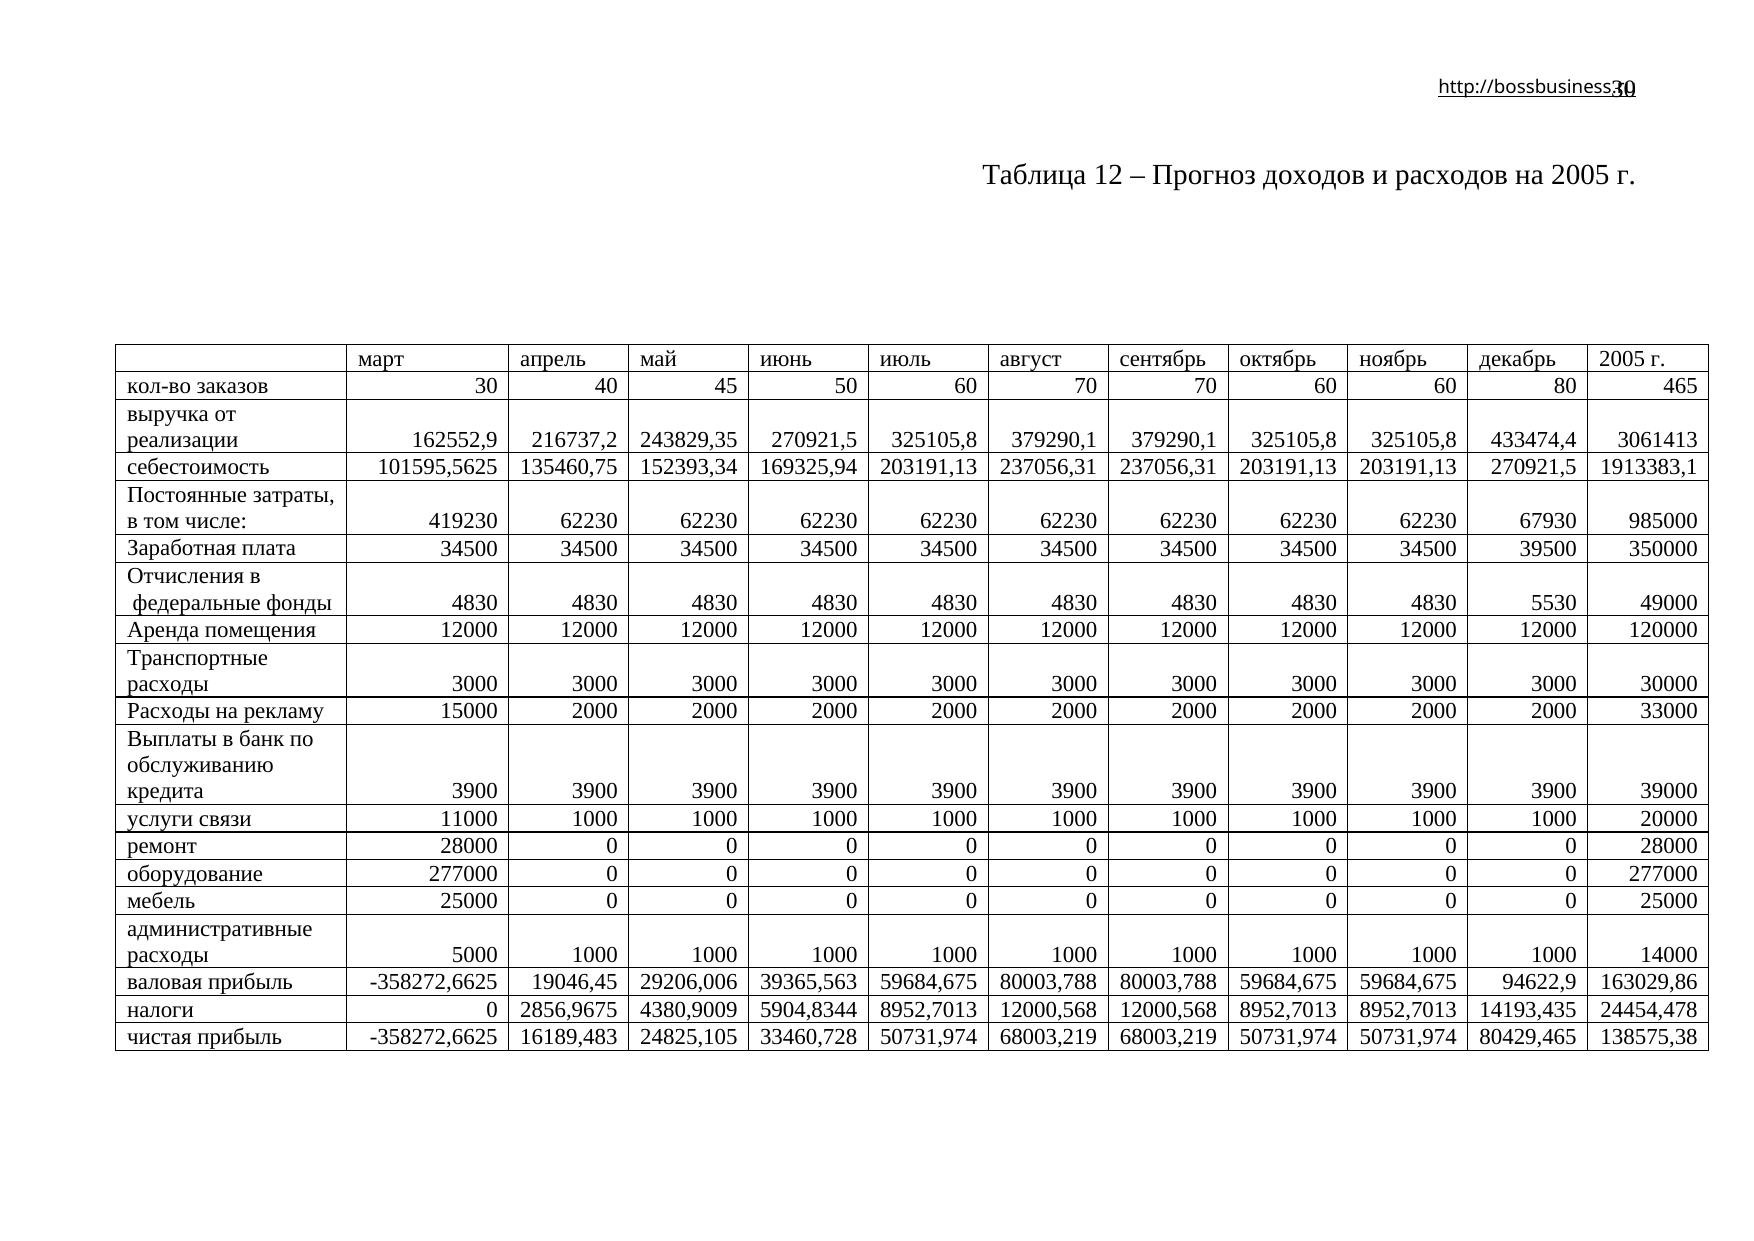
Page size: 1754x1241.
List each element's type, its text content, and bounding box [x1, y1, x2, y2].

table_cell 34500 [509, 535, 628, 562]
table_cell 12000 [1348, 616, 1467, 643]
table_cell 59684,675 [869, 968, 988, 995]
table_cell 4830 [347, 563, 508, 615]
table_cell 1000 [1348, 805, 1467, 831]
table_cell 50 [749, 372, 868, 398]
table_cell 62230 [629, 481, 748, 533]
table_cell 12000 [347, 616, 508, 643]
table_cell 4830 [869, 563, 988, 615]
table_cell 80003,788 [1109, 968, 1228, 995]
table_cell 0 [869, 833, 988, 859]
table_cell 2000 [509, 698, 628, 724]
table_cell 0 [1348, 833, 1467, 859]
table_header июнь [749, 345, 868, 371]
table_cell чистая прибыль [116, 1023, 346, 1049]
table_cell 80 [1468, 372, 1587, 398]
table_cell 0 [1229, 887, 1347, 913]
table_cell 0 [989, 833, 1108, 859]
table_cell 0 [1468, 860, 1587, 886]
table_cell Расходы на рекламу [116, 698, 346, 724]
table_cell 2000 [1229, 698, 1347, 724]
table_cell 243829,35 [629, 400, 748, 452]
table_cell 14193,435 [1468, 996, 1587, 1022]
table_cell 12000 [1109, 616, 1228, 643]
table_cell 12000,568 [989, 996, 1108, 1022]
table_cell 203191,13 [1348, 453, 1467, 480]
table_cell 419230 [347, 481, 508, 533]
table_cell 0 [749, 833, 868, 859]
table_cell 1000 [1109, 915, 1228, 967]
table_cell 4830 [1348, 563, 1467, 615]
table_cell 4830 [989, 563, 1108, 615]
table_cell 25000 [1588, 887, 1708, 913]
table_cell мебель [116, 887, 346, 913]
table_cell 0 [629, 833, 748, 859]
table_cell 11000 [347, 805, 508, 831]
table_cell 2000 [1468, 698, 1587, 724]
table_cell 3000 [509, 644, 628, 696]
table_cell 70 [989, 372, 1108, 398]
table_cell 1000 [1229, 805, 1347, 831]
table_cell 120000 [1588, 616, 1708, 643]
table_cell 50731,974 [869, 1023, 988, 1049]
table_cell 30 [347, 372, 508, 398]
table_cell Транспортные расходы [116, 644, 346, 696]
table_cell 40 [509, 372, 628, 398]
table_cell 34500 [869, 535, 988, 562]
table_cell 1000 [1229, 915, 1347, 967]
table_cell 12000 [629, 616, 748, 643]
table_cell 0 [629, 887, 748, 913]
table_cell 3900 [869, 725, 988, 804]
table_cell 12000 [509, 616, 628, 643]
table_cell 5530 [1468, 563, 1587, 615]
table_cell оборудование [116, 860, 346, 886]
table_cell 3000 [347, 644, 508, 696]
table_header октябрь [1229, 345, 1347, 371]
table_cell 80429,465 [1468, 1023, 1587, 1049]
table_cell 49000 [1588, 563, 1708, 615]
table_cell 1000 [509, 805, 628, 831]
table_cell 34500 [749, 535, 868, 562]
table_cell 985000 [1588, 481, 1708, 533]
table_cell 0 [749, 860, 868, 886]
table_cell 94622,9 [1468, 968, 1587, 995]
table_cell Аренда помещения [116, 616, 346, 643]
table_cell -358272,6625 [347, 968, 508, 995]
table_cell 50731,974 [1229, 1023, 1347, 1049]
table_cell 152393,34 [629, 453, 748, 480]
table_cell 169325,94 [749, 453, 868, 480]
table_cell 1913383,1 [1588, 453, 1708, 480]
table_cell 0 [749, 887, 868, 913]
table_cell 4830 [1109, 563, 1228, 615]
table_cell Выплаты в банк по обслуживанию кредита [116, 725, 346, 804]
table_cell 0 [869, 887, 988, 913]
table_cell 50731,974 [1348, 1023, 1467, 1049]
table_cell 3061413 [1588, 400, 1708, 452]
table_cell 60 [869, 372, 988, 398]
table_cell Постоянные затраты, в том числе: [116, 481, 346, 533]
table_cell 379290,1 [1109, 400, 1228, 452]
table_cell 15000 [347, 698, 508, 724]
table_cell 0 [1109, 833, 1228, 859]
table_cell 39365,563 [749, 968, 868, 995]
table_cell 39000 [1588, 725, 1708, 804]
table_header апрель [509, 345, 628, 371]
table_cell 67930 [1468, 481, 1587, 533]
table_cell 12000 [1468, 616, 1587, 643]
table_cell 60 [1229, 372, 1347, 398]
table_cell 29206,006 [629, 968, 748, 995]
table_cell 62230 [1109, 481, 1228, 533]
table_cell 1000 [629, 915, 748, 967]
table_cell 0 [509, 833, 628, 859]
table_cell себестоимость [116, 453, 346, 480]
table_cell 24454,478 [1588, 996, 1708, 1022]
table_cell 3900 [989, 725, 1108, 804]
table_header 2005 г. [1588, 345, 1708, 371]
table_cell 2000 [1348, 698, 1467, 724]
table_cell 28000 [1588, 833, 1708, 859]
table_cell 4380,9009 [629, 996, 748, 1022]
table_cell 59684,675 [1229, 968, 1347, 995]
table_cell 70 [1109, 372, 1228, 398]
table_cell 1000 [629, 805, 748, 831]
table_cell 5000 [347, 915, 508, 967]
table_cell 4830 [629, 563, 748, 615]
table_cell 12000 [749, 616, 868, 643]
table_cell 33000 [1588, 698, 1708, 724]
table_cell 2000 [989, 698, 1108, 724]
table_cell 1000 [1468, 915, 1587, 967]
table_cell 3000 [749, 644, 868, 696]
table_cell 1000 [1109, 805, 1228, 831]
table_cell 0 [509, 887, 628, 913]
table_cell 216737,2 [509, 400, 628, 452]
table_cell 325105,8 [1348, 400, 1467, 452]
table_cell 0 [1348, 860, 1467, 886]
table_cell Отчисления в федеральные фонды [116, 563, 346, 615]
table_cell 237056,31 [1109, 453, 1228, 480]
table_cell 325105,8 [1229, 400, 1347, 452]
table_cell 25000 [347, 887, 508, 913]
table_cell 59684,675 [1348, 968, 1467, 995]
table_cell 60 [1348, 372, 1467, 398]
table_cell 30000 [1588, 644, 1708, 696]
table_cell 8952,7013 [1348, 996, 1467, 1022]
table_cell 277000 [347, 860, 508, 886]
table_cell 3000 [1109, 644, 1228, 696]
table_cell 203191,13 [1229, 453, 1347, 480]
table_cell 34500 [629, 535, 748, 562]
table_cell 270921,5 [749, 400, 868, 452]
table_cell 1000 [989, 915, 1108, 967]
table_cell 62230 [869, 481, 988, 533]
table_cell 62230 [509, 481, 628, 533]
table_cell 1000 [1348, 915, 1467, 967]
table_cell 2856,9675 [509, 996, 628, 1022]
table_cell 433474,4 [1468, 400, 1587, 452]
table_header ноябрь [1348, 345, 1467, 371]
table_header март [347, 345, 508, 371]
table_cell 34500 [1348, 535, 1467, 562]
table_cell 3900 [1109, 725, 1228, 804]
table_header декабрь [1468, 345, 1587, 371]
table_cell 3900 [629, 725, 748, 804]
table_cell 34500 [989, 535, 1108, 562]
table_cell 2000 [869, 698, 988, 724]
table_cell 2000 [749, 698, 868, 724]
table_cell 1000 [989, 805, 1108, 831]
table_cell 0 [1468, 833, 1587, 859]
table_cell 3000 [629, 644, 748, 696]
table_cell 3000 [989, 644, 1108, 696]
text Таблица 12 – Прогноз доходов и расходов на 2005 г. [118, 157, 1636, 190]
table_cell 3900 [1348, 725, 1467, 804]
table_cell 34500 [1229, 535, 1347, 562]
table_cell услуги связи [116, 805, 346, 831]
table_cell 270921,5 [1468, 453, 1587, 480]
table_cell налоги [116, 996, 346, 1022]
table_cell 34500 [347, 535, 508, 562]
table_header [116, 345, 346, 371]
table_cell 62230 [1229, 481, 1347, 533]
table_cell кол-во заказов [116, 372, 346, 398]
table_cell 4830 [1229, 563, 1347, 615]
table_header сентябрь [1109, 345, 1228, 371]
table_cell 28000 [347, 833, 508, 859]
table_cell 24825,105 [629, 1023, 748, 1049]
table_cell выручка от реализации [116, 400, 346, 452]
table_cell 68003,219 [989, 1023, 1108, 1049]
table_cell 3900 [1468, 725, 1587, 804]
table_cell 162552,9 [347, 400, 508, 452]
table_cell 39500 [1468, 535, 1587, 562]
table_cell 5904,8344 [749, 996, 868, 1022]
table_cell 1000 [749, 915, 868, 967]
table_cell 163029,86 [1588, 968, 1708, 995]
table_cell 3000 [1468, 644, 1587, 696]
table_cell 12000 [989, 616, 1108, 643]
table_cell 277000 [1588, 860, 1708, 886]
table_cell 80003,788 [989, 968, 1108, 995]
table_cell 0 [509, 860, 628, 886]
table_cell 0 [1229, 860, 1347, 886]
table_cell 3000 [1348, 644, 1467, 696]
table_cell 19046,45 [509, 968, 628, 995]
table_cell 34500 [1109, 535, 1228, 562]
table_header июль [869, 345, 988, 371]
table_cell 0 [1468, 887, 1587, 913]
table_cell 1000 [1468, 805, 1587, 831]
table_cell 4830 [509, 563, 628, 615]
table_cell 12000 [869, 616, 988, 643]
table_cell 1000 [869, 805, 988, 831]
table_cell 203191,13 [869, 453, 988, 480]
table_cell 62230 [989, 481, 1108, 533]
table_cell 4830 [749, 563, 868, 615]
table_cell 0 [1109, 860, 1228, 886]
table_cell 8952,7013 [1229, 996, 1347, 1022]
table_cell 138575,38 [1588, 1023, 1708, 1049]
table_cell 465 [1588, 372, 1708, 398]
table_cell 16189,483 [509, 1023, 628, 1049]
table_cell Заработная плата [116, 535, 346, 562]
table_cell 1000 [509, 915, 628, 967]
table_cell 14000 [1588, 915, 1708, 967]
table_cell 33460,728 [749, 1023, 868, 1049]
table_cell 3000 [869, 644, 988, 696]
table_cell 12000,568 [1109, 996, 1228, 1022]
table_header май [629, 345, 748, 371]
table_cell 325105,8 [869, 400, 988, 452]
table_cell 101595,5625 [347, 453, 508, 480]
table_cell 0 [1109, 887, 1228, 913]
table_cell 0 [1229, 833, 1347, 859]
table_cell 12000 [1229, 616, 1347, 643]
table_cell 3000 [1229, 644, 1347, 696]
table_cell ремонт [116, 833, 346, 859]
table_cell 3900 [1229, 725, 1347, 804]
table_cell 2000 [1109, 698, 1228, 724]
table_cell 379290,1 [989, 400, 1108, 452]
table_header август [989, 345, 1108, 371]
table_cell 1000 [869, 915, 988, 967]
table_cell 2000 [629, 698, 748, 724]
table_cell 20000 [1588, 805, 1708, 831]
table_cell административные расходы [116, 915, 346, 967]
table_cell 350000 [1588, 535, 1708, 562]
table_cell 3900 [347, 725, 508, 804]
table_cell 0 [1348, 887, 1467, 913]
table_cell 0 [989, 887, 1108, 913]
table_cell 62230 [749, 481, 868, 533]
table_cell 237056,31 [989, 453, 1108, 480]
table_cell -358272,6625 [347, 1023, 508, 1049]
table_cell 0 [989, 860, 1108, 886]
table_cell 45 [629, 372, 748, 398]
table_cell 3900 [749, 725, 868, 804]
table_cell 68003,219 [1109, 1023, 1228, 1049]
table_cell 3900 [509, 725, 628, 804]
table_cell 1000 [749, 805, 868, 831]
table_cell валовая прибыль [116, 968, 346, 995]
table_cell 0 [347, 996, 508, 1022]
table_cell 0 [629, 860, 748, 886]
table_cell 135460,75 [509, 453, 628, 480]
table_cell 8952,7013 [869, 996, 988, 1022]
table_cell 62230 [1348, 481, 1467, 533]
table_cell 0 [869, 860, 988, 886]
